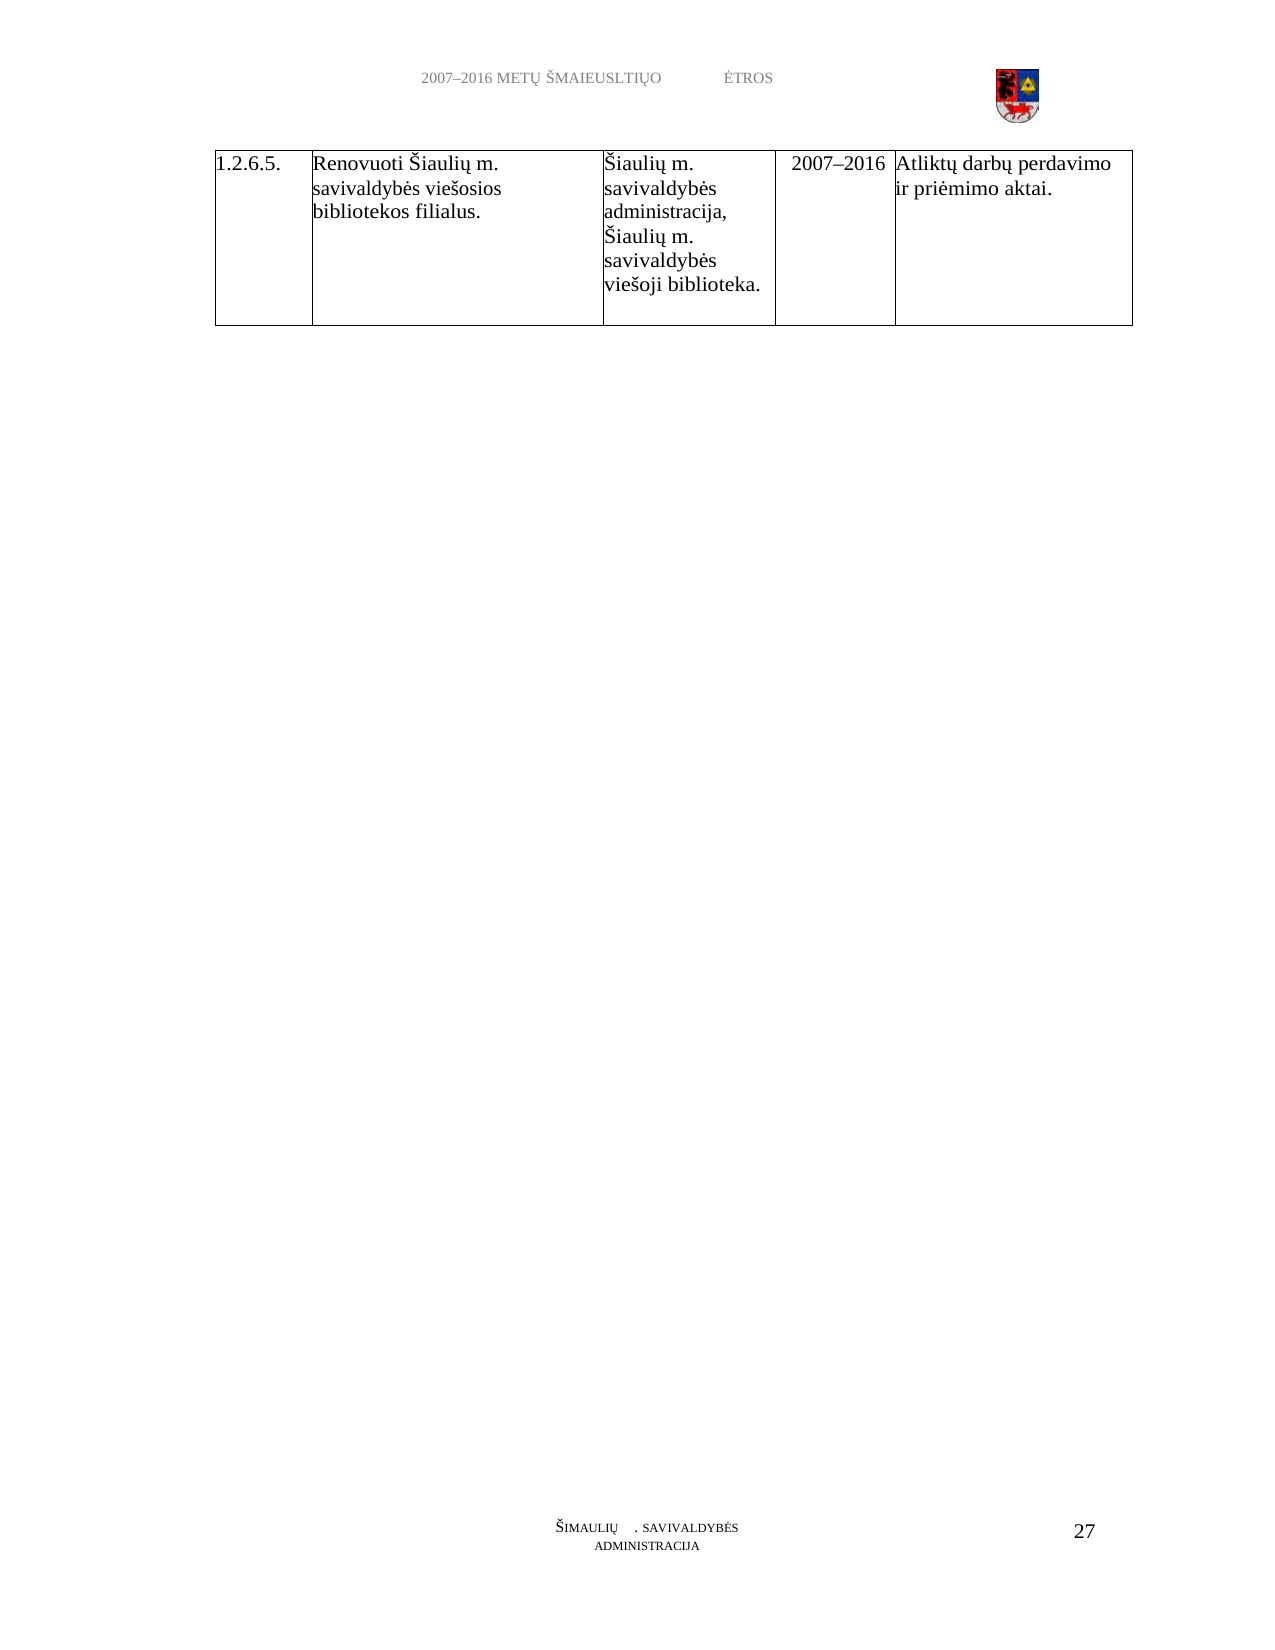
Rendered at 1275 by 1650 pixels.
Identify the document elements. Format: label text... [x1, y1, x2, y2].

table_cell 2007–2016 [776, 151, 895, 325]
table_cell Šiaulių m. savivaldybės administracija, Šiaulių m. savivaldybės viešoji biblioteka. [604, 151, 775, 325]
table_cell Atliktų darbų perdavimo ir priėmimo aktai. [896, 151, 1132, 325]
table_cell Renovuoti Šiaulių m. savivaldybės viešosios bibliotekos filialus. [313, 151, 603, 325]
table_cell 1.2.6.5. [216, 151, 312, 325]
